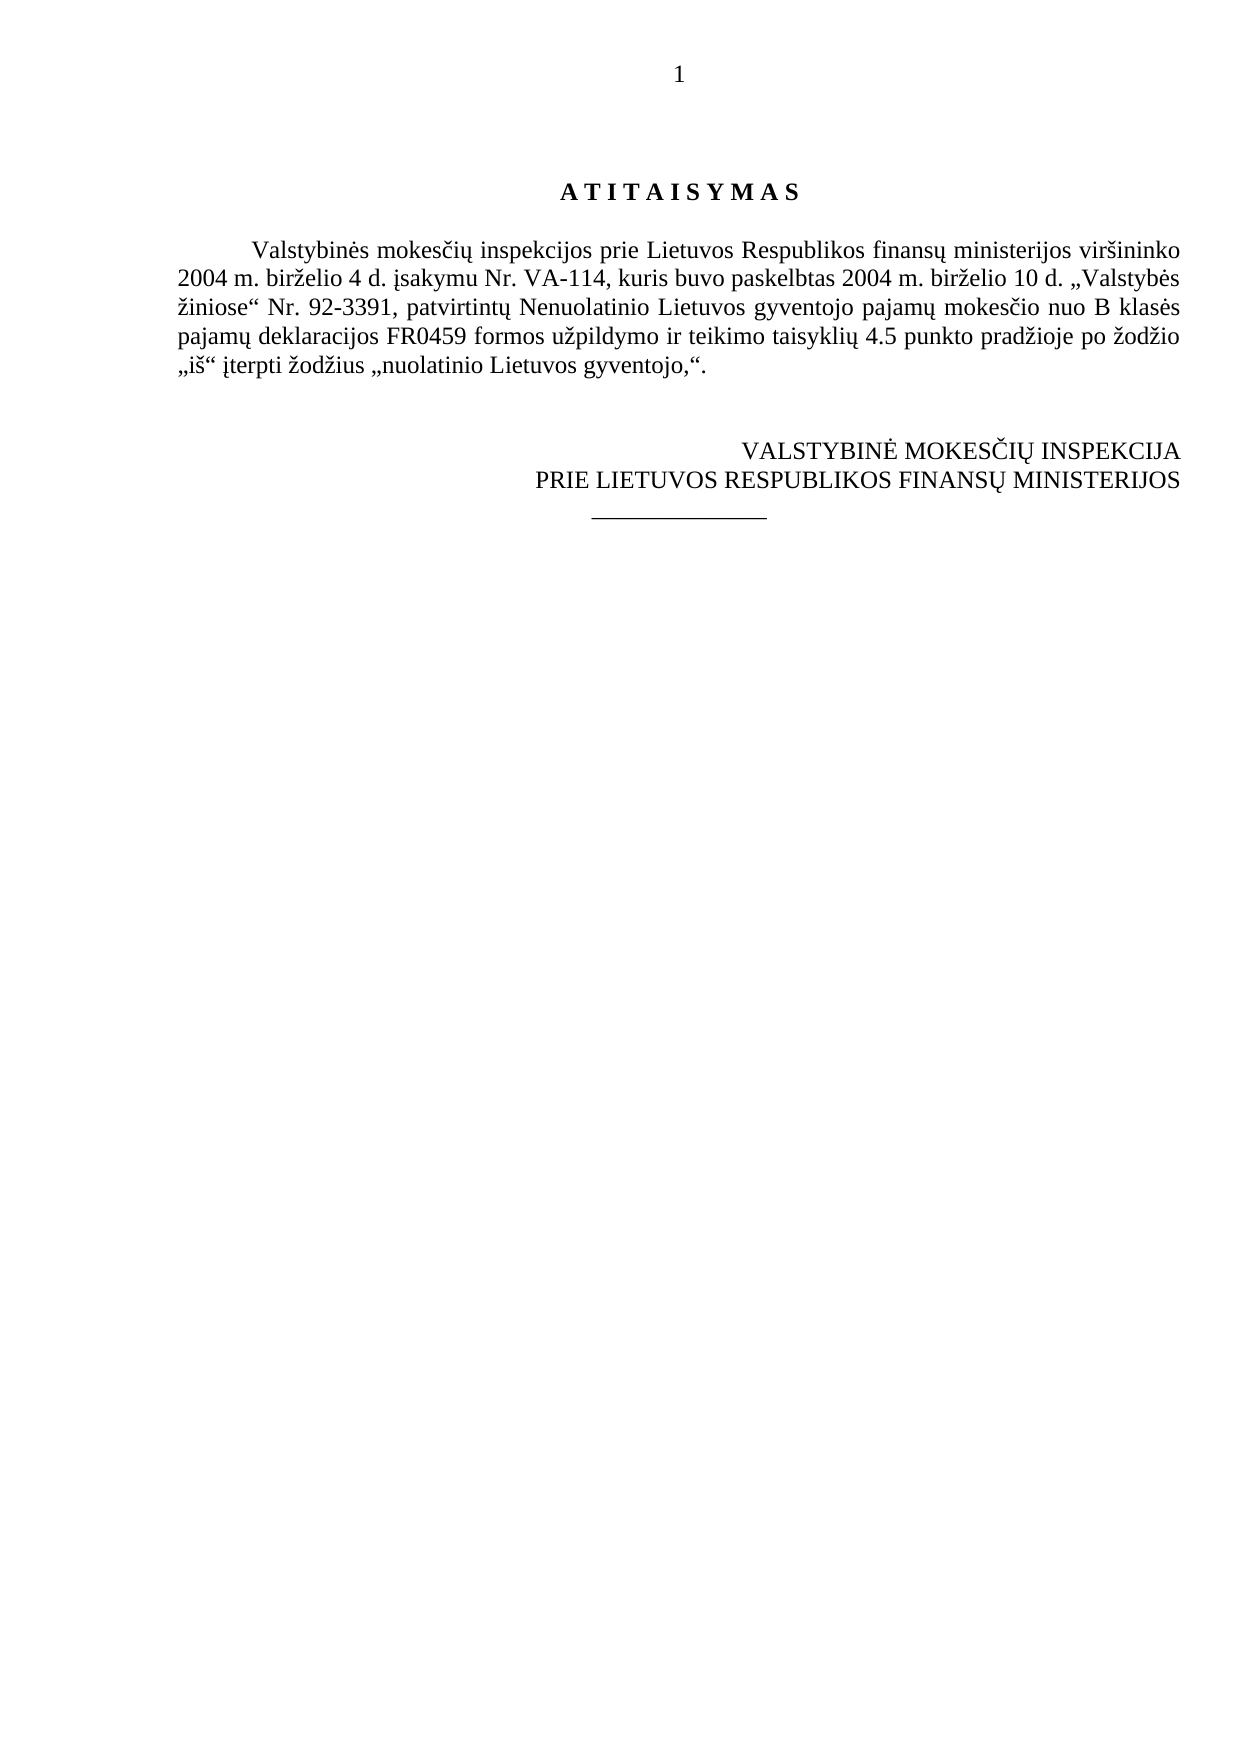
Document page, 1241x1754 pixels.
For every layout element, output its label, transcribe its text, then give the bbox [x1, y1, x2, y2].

text ______________ [177, 493, 1181, 522]
text ATITAISYMAS [177, 177, 1181, 206]
text VALSTYBINĖ MOKESČIŲ INSPEKCIJA [177, 436, 1181, 465]
text Valstybinės mokesčių inspekcijos prie Lietuvos Respublikos finansų ministerijos viršininko 2004 m. birželio 4 d. įsakymu Nr. VA-114, kuris buvo paskelbtas 2004 m. birželio 10 d. „Valstybės žiniose“ Nr. 92-3391, patvirtintų Nenuolatinio Lietuvos gyventojo pajamų mokesčio nuo B klasės pajamų deklaracijos FR0459 formos užpildymo ir teikimo taisyklių 4.5 punkto pradžioje po žodžio „iš“ įterpti žodžius „nuolatinio Lietuvos gyventojo,“. [177, 235, 1181, 378]
text PRIE LIETUVOS RESPUBLIKOS FINANSŲ MINISTERIJOS [177, 465, 1181, 493]
